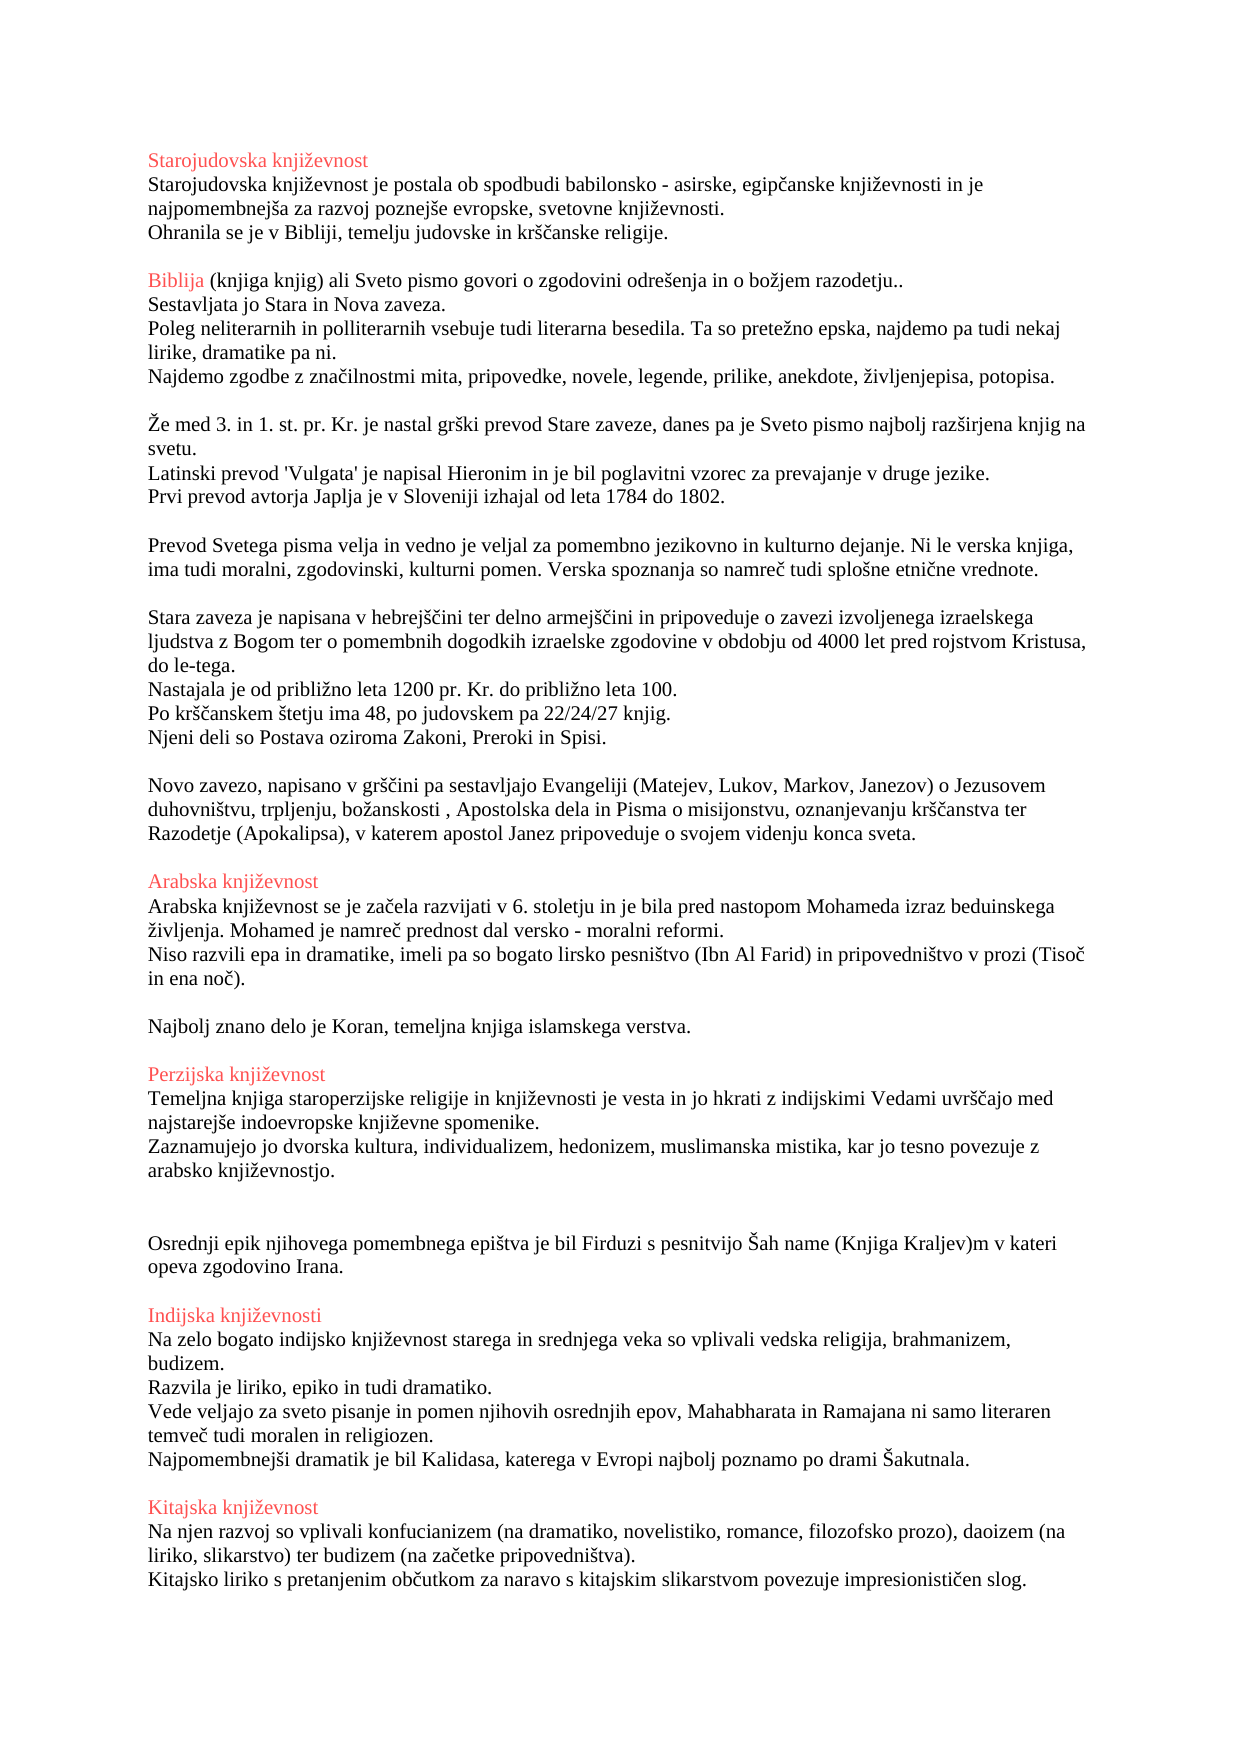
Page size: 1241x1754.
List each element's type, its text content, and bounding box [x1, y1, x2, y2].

text Osrednji epik njihovega pomembnega epištva je bil Firduzi s pesnitvijo Šah name (Knjiga Kraljev)m v kateri opeva zgodovino Irana. [148, 1230, 1093, 1278]
text Njeni deli so Postava oziroma Zakoni, Preroki in Spisi. [148, 725, 1093, 749]
text Temeljna knjiga staroperzijske religije in književnosti je vesta in jo hkrati z indijskimi Vedami uvrščajo med najstarejše indoevropske književne spomenike. [148, 1086, 1093, 1134]
text Indijska književnosti [148, 1303, 1093, 1327]
text Prevod Svetega pisma velja in vedno je veljal za pomembno jezikovno in kulturno dejanje. Ni le verska knjiga, ima tudi moralni, zgodovinski, kulturni pomen. Verska spoznanja so namreč tudi splošne etnične vrednote. [148, 533, 1093, 581]
text Arabska književnost se je začela razvijati v 6. stoletju in je bila pred nastopom Mohameda izraz beduinskega življenja. Mohamed je namreč prednost dal versko - moralni reformi. [148, 893, 1093, 942]
text Najbolj znano delo je Koran, temeljna knjiga islamskega verstva. [148, 1014, 1093, 1038]
text Kitajsko liriko s pretanjenim občutkom za naravo s kitajskim slikarstvom povezuje impresionističen slog. [148, 1567, 1093, 1591]
text Sestavljata jo Stara in Nova zaveza. [148, 292, 1093, 316]
text Ohranila se je v Bibliji, temelju judovske in krščanske religije. [148, 220, 1093, 244]
text Niso razvili epa in dramatike, imeli pa so bogato lirsko pesništvo (Ibn Al Farid) in pripovedništvo v prozi (Tisoč in ena noč). [148, 942, 1093, 990]
text Nastajala je od približno leta 1200 pr. Kr. do približno leta 100. [148, 677, 1093, 701]
text Najdemo zgodbe z značilnostmi mita, pripovedke, novele, legende, prilike, anekdote, življenjepisa, potopisa. [148, 364, 1093, 388]
text Najpomembnejši dramatik je bil Kalidasa, katerega v Evropi najbolj poznamo po drami Šakutnala. [148, 1447, 1093, 1471]
text Starojudovska književnost je postala ob spodbudi babilonsko - asirske, egipčanske književnosti in je najpomembnejša za razvoj poznejše evropske, svetovne književnosti. [148, 172, 1093, 220]
text Latinski prevod 'Vulgata' je napisal Hieronim in je bil poglavitni vzorec za prevajanje v druge jezike. [148, 460, 1093, 484]
text Arabska književnost [148, 869, 1093, 893]
text Novo zavezo, napisano v grščini pa sestavljajo Evangeliji (Matejev, Lukov, Markov, Janezov) o Jezusovem duhovništvu, trpljenju, božanskosti , Apostolska dela in Pisma o misijonstvu, oznanjevanju krščanstva ter Razodetje (Apokalipsa), v katerem apostol Janez pripoveduje o svojem videnju konca sveta. [148, 773, 1093, 845]
text Na njen razvoj so vplivali konfucianizem (na dramatiko, novelistiko, romance, filozofsko prozo), daoizem (na liriko, slikarstvo) ter budizem (na začetke pripovedništva). [148, 1519, 1093, 1567]
text Stara zaveza je napisana v hebrejščini ter delno armejščini in pripoveduje o zavezi izvoljenega izraelskega ljudstva z Bogom ter o pomembnih dogodkih izraelske zgodovine v obdobju od 4000 let pred rojstvom Kristusa, do le-tega. [148, 605, 1093, 677]
text Prvi prevod avtorja Japlja je v Sloveniji izhajal od leta 1784 do 1802. [148, 484, 1093, 508]
text Starojudovska književnost [148, 148, 1093, 172]
text Razvila je liriko, epiko in tudi dramatiko. [148, 1375, 1093, 1399]
text Zaznamujejo jo dvorska kultura, individualizem, hedonizem, muslimanska mistika, kar jo tesno povezuje z arabsko književnostjo. [148, 1134, 1093, 1182]
text Vede veljajo za sveto pisanje in pomen njihovih osrednjih epov, Mahabharata in Ramajana ni samo literaren temveč tudi moralen in religiozen. [148, 1399, 1093, 1447]
text Poleg neliterarnih in polliterarnih vsebuje tudi literarna besedila. Ta so pretežno epska, najdemo pa tudi nekaj lirike, dramatike pa ni. [148, 316, 1093, 364]
text Perzijska književnost [148, 1062, 1093, 1086]
text Na zelo bogato indijsko književnost starega in srednjega veka so vplivali vedska religija, brahmanizem, budizem. [148, 1327, 1093, 1375]
text Že med 3. in 1. st. pr. Kr. je nastal grški prevod Stare zaveze, danes pa je Sveto pismo najbolj razširjena knjig na svetu. [148, 412, 1093, 460]
text Kitajska književnost [148, 1495, 1093, 1519]
text Po krščanskem štetju ima 48, po judovskem pa 22/24/27 knjig. [148, 701, 1093, 725]
text Biblija (knjiga knjig) ali Sveto pismo govori o zgodovini odrešenja in o božjem razodetju.. [148, 268, 1093, 292]
